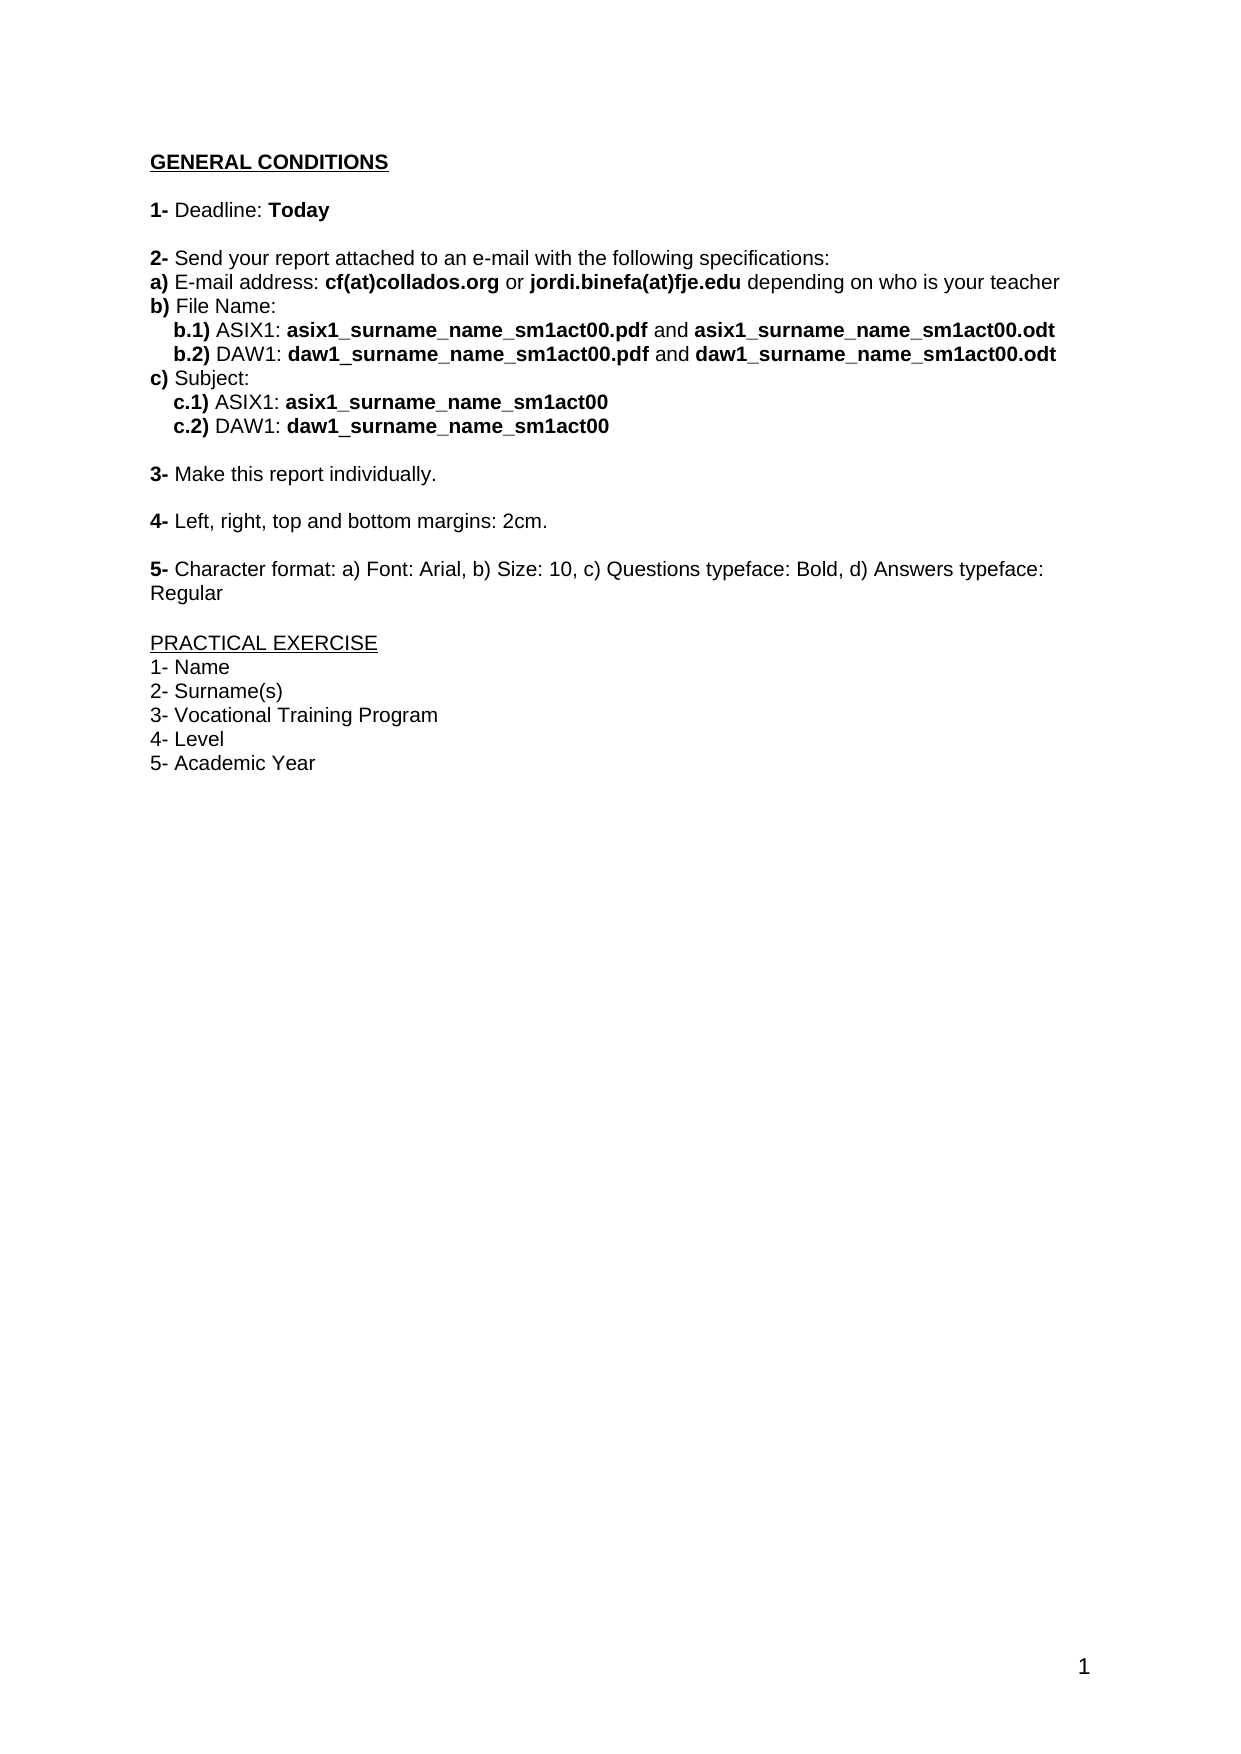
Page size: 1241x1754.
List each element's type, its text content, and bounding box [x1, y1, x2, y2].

text 4- Level [150, 726, 1090, 750]
text 3- Vocational Training Program [150, 702, 1090, 726]
text 2- Surname(s) [150, 678, 1090, 702]
text PRACTICAL EXERCISE [150, 631, 1090, 654]
text GENERAL CONDITIONS 1- Deadline: Today 2- Send your report attached to an e-mail with the following specifications: a) E-mail address: cf(at)collados.org or jordi.binefa(at)fje.edu depending on who is your teacher b) File Name: b.1) ASIX1: asix1_surname_name_sm1act00.pdf and asix1_surname_name_sm1act00.odt b.2) DAW1: daw1_surname_name_sm1act00.pdf and daw1_surname_name_sm1act00.odt c) Subject: c.1) ASIX1: asix1_surname_name_sm1act00 c.2) DAW1: daw1_surname_name_sm1act00 3- Make this report individually. 4- Left, right, top and bottom margins: 2cm. 5- Character format: a) Font: Arial, b) Size: 10, c) Questions typeface: Bold, d) Answers typeface: Regular [150, 150, 1090, 631]
text 1- Name [150, 654, 1090, 678]
text 5- Academic Year [150, 750, 1090, 774]
